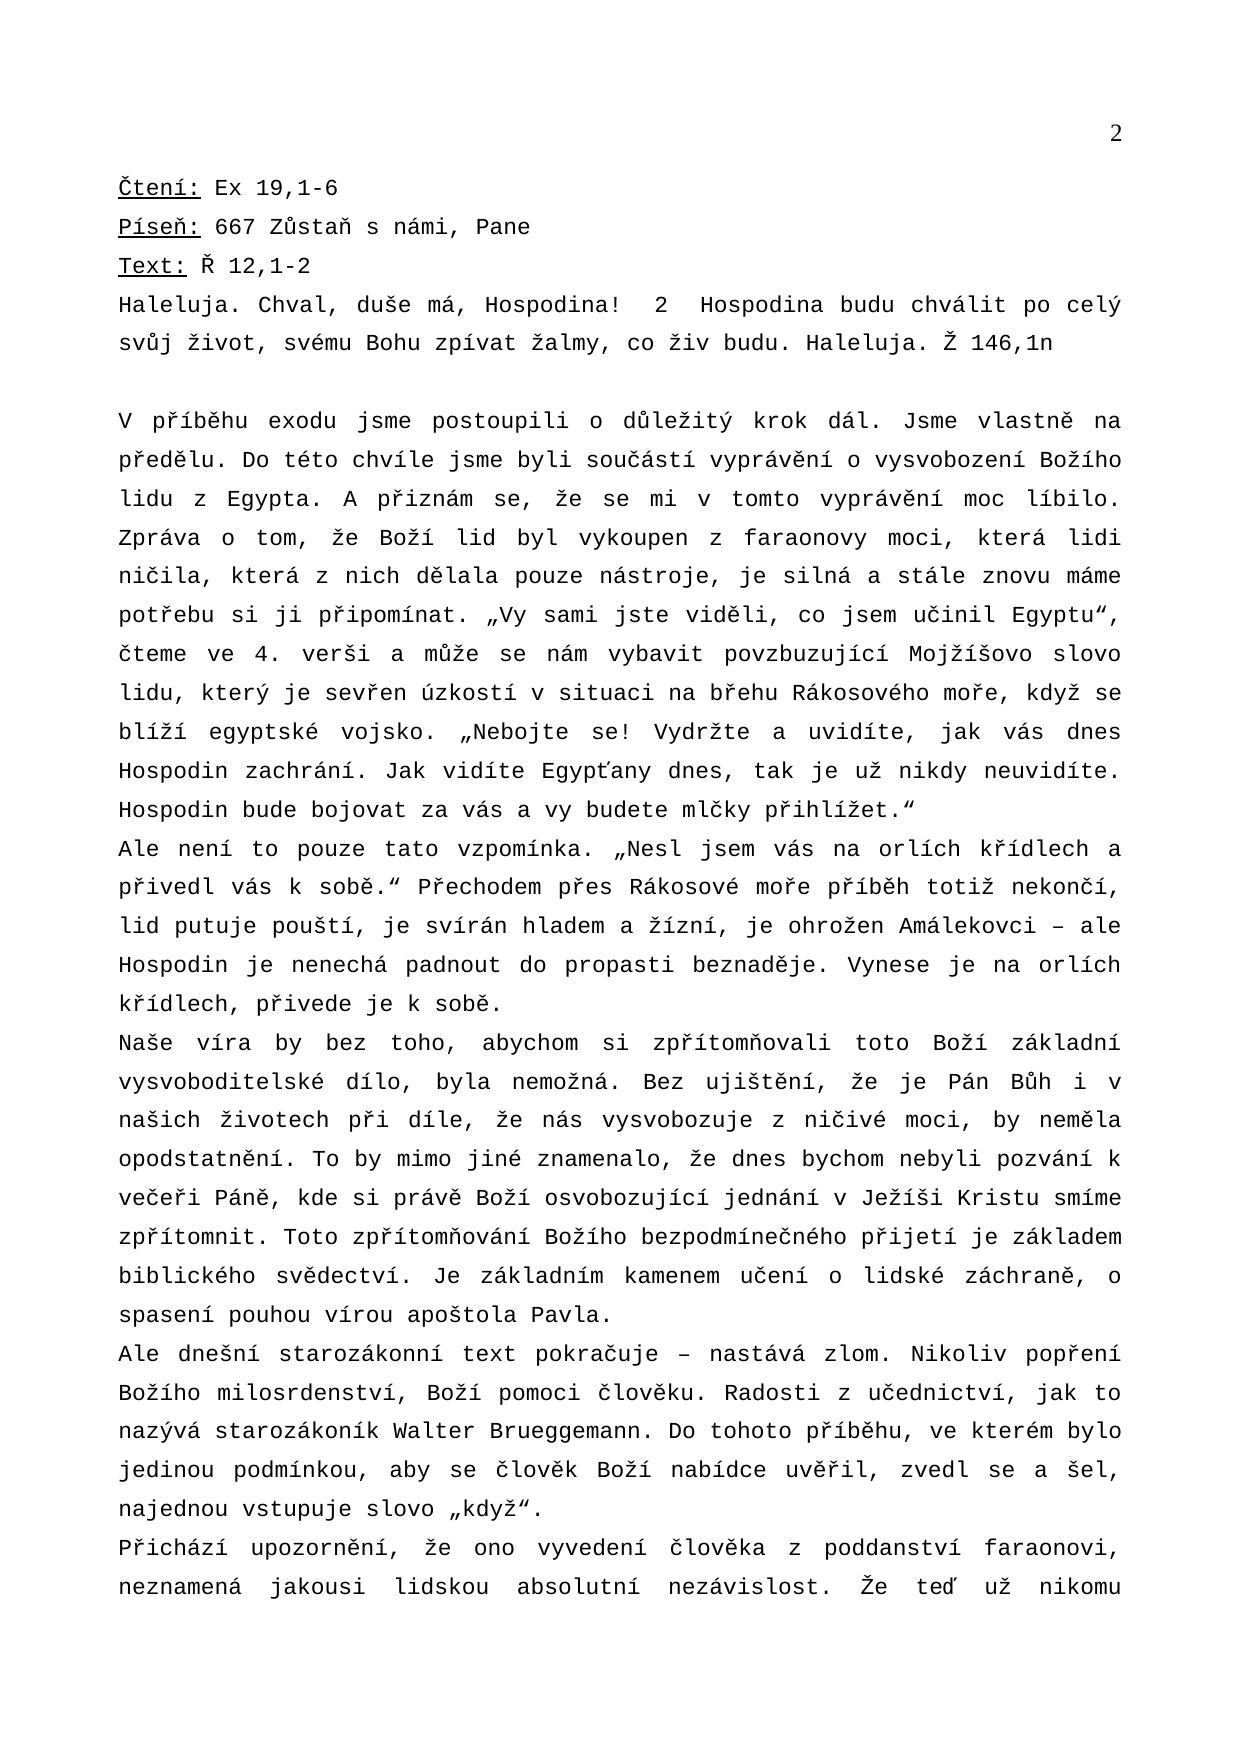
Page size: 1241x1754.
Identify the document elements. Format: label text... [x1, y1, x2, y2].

text Čtení: Ex 19,1-6 [118, 176, 1122, 202]
text Naše víra by bez toho, abychom si zpřítomňovali toto Boží základní vysvoboditelské dílo, byla nemožná. Bez ujištění, že je Pán Bůh i v našich životech při díle, že nás vysvobozuje z ničivé moci, by neměla opodstatnění. To by mimo jiné znamenalo, že dnes bychom nebyli pozvání k večeři Páně, kde si právě Boží osvobozující jednání v Ježíši Kristu smíme zpřítomnit. Toto zpřítomňování Božího bezpodmínečného přijetí je základem biblického svědectví. Je základním kamenem učení o lidské záchraně, o spasení pouhou vírou apoštola Pavla. [118, 1031, 1122, 1329]
text Text: Ř 12,1-2 [118, 254, 1122, 280]
text Ale dnešní starozákonní text pokračuje – nastává zlom. Nikoliv popření Božího milosrdenství, Boží pomoci člověku. Radosti z učednictví, jak to nazývá starozákoník Walter Brueggemann. Do tohoto příběhu, ve kterém bylo jedinou podmínkou, aby se člověk Boží nabídce uvěřil, zvedl se a šel, najednou vstupuje slovo „když“. [118, 1342, 1122, 1523]
text Haleluja. Chval, duše má, Hospodina! 2 Hospodina budu chválit po celý svůj život, svému Bohu zpívat žalmy, co živ budu. Haleluja. Ž 146,1n [118, 293, 1122, 358]
text V příběhu exodu jsme postoupili o důležitý krok dál. Jsme vlastně na předělu. Do této chvíle jsme byli součástí vyprávění o vysvobození Božího lidu z Egypta. A přiznám se, že se mi v tomto vyprávění moc líbilo. Zpráva o tom, že Boží lid byl vykoupen z faraonovy moci, která lidi ničila, která z nich dělala pouze nástroje, je silná a stále znovu máme potřebu si ji připomínat. „Vy sami jste viděli, co jsem učinil Egyptu“, čteme ve 4. verši a může se nám vybavit povzbuzující Mojžíšovo slovo lidu, který je sevřen úzkostí v situaci na břehu Rákosového moře, když se blíží egyptské vojsko. „Nebojte se! Vydržte a uvidíte, jak vás dnes Hospodin zachrání. Jak vidíte Egypťany dnes, tak je už nikdy neuvidíte. Hospodin bude bojovat za vás a vy budete mlčky přihlížet.“ [118, 409, 1122, 824]
text Ale není to pouze tato vzpomínka. „Nesl jsem vás na orlích křídlech a přivedl vás k sobě.“ Přechodem přes Rákosové moře příběh totiž nekončí, lid putuje pouští, je svírán hladem a žízní, je ohrožen Amálekovci – ale Hospodin je nenechá padnout do propasti beznaděje. Vynese je na orlích křídlech, přivede je k sobě. [118, 837, 1122, 1018]
text Přichází upozornění, že ono vyvedení člověka z poddanství faraonovi, neznamená jakousi lidskou absolutní nezávislost. Že teď už nikomu [118, 1536, 1122, 1601]
text Píseň: 667 Zůstaň s námi, Pane [118, 215, 1122, 241]
